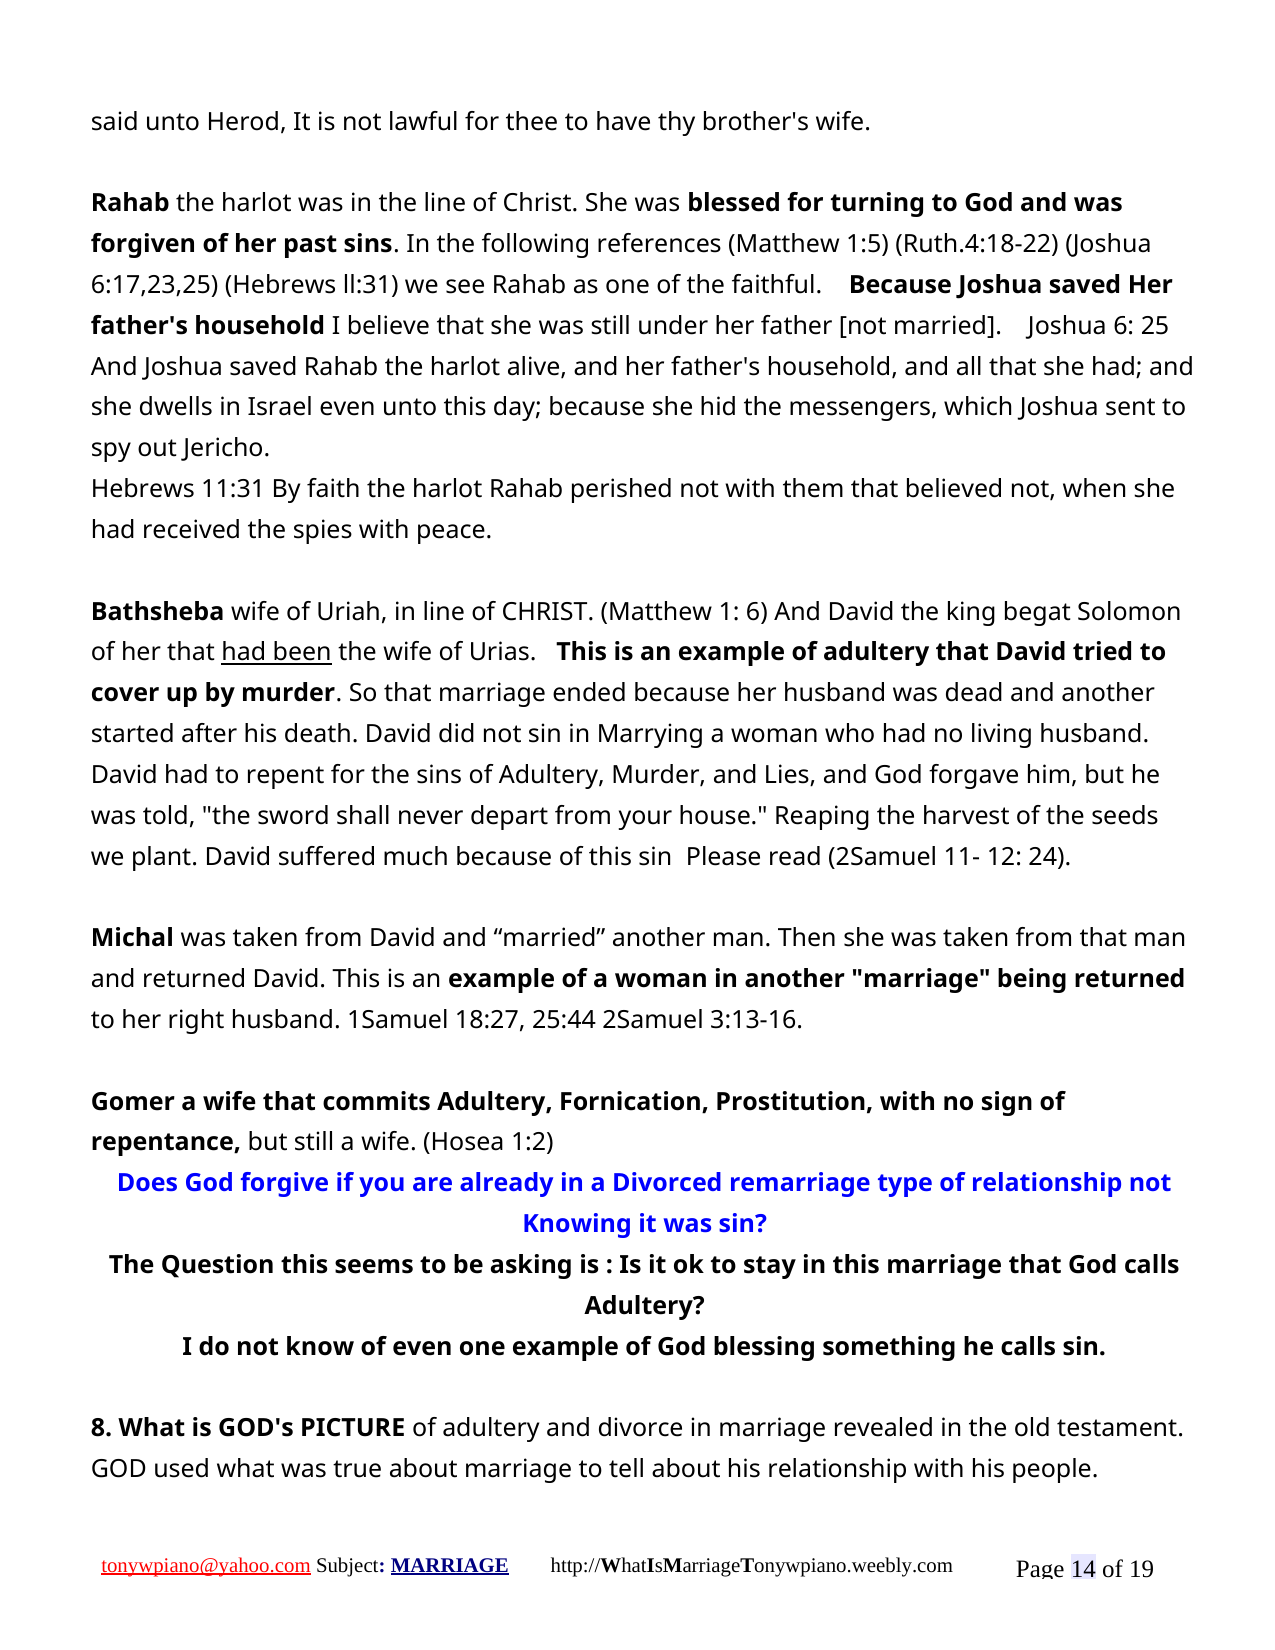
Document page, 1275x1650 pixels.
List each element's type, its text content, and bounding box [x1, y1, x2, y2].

text said unto Herod, It is not lawful for thee to have thy brother's wife. Rahab the harlot was in the line of Christ. She was blessed for turning to God and was forgiven of her past sins. In the following references (Matthew 1:5) (Ruth.4:18-22) (Joshua 6:17,23,25) (Hebrews ll:31) we see Rahab as one of the faithful. Because Joshua saved Her father's household I believe that she was still under her father [not married]. Joshua 6: 25 And Joshua saved Rahab the harlot alive, and her father's household, and all that she had; and she dwells in Israel even unto this day; because she hid the messengers, which Joshua sent to spy out Jericho. Hebrews 11:31 By faith the harlot Rahab perished not with them that believed not, when she had received the spies with peace. Bathsheba wife of Uriah, in line of CHRIST. (Matthew 1: 6) And David the king begat Solomon of her that had been the wife of Urias. This is an example of adultery that David tried to cover up by murder. So that marriage ended because her husband was dead and another started after his death. David did not sin in Marrying a woman who had no living husband. David had to repent for the sins of Adultery, Murder, and Lies, and God forgave him, but he was told, "the sword shall never depart from your house." Reaping the harvest of the seeds we plant. David suffered much because of this sin Please read (2Samuel 11- 12: 24). Michal was taken from David and “married” another man. Then she was taken from that man and returned David. This is an example of a woman in another "marriage" being returned to her right husband. 1Samuel 18:27, 25:44 2Samuel 3:13-16. Gomer a wife that commits Adultery, Fornication, Prostitution, with no sign of repentance, but still a wife. (Hosea 1:2) [91, 103, 1198, 1158]
text 8. What is GOD's PICTURE of adultery and divorce in marriage revealed in the old testament. GOD used what was true about marriage to tell about his relationship with his people. [91, 1410, 1198, 1485]
text Does God forgive if you are already in a Divorced remarriage type of relationship not Knowing it was sin? The Question this seems to be asking is : Is it ok to stay in this marriage that God calls Adultery? I do not know of even one example of God blessing something he calls sin. [91, 1165, 1198, 1362]
